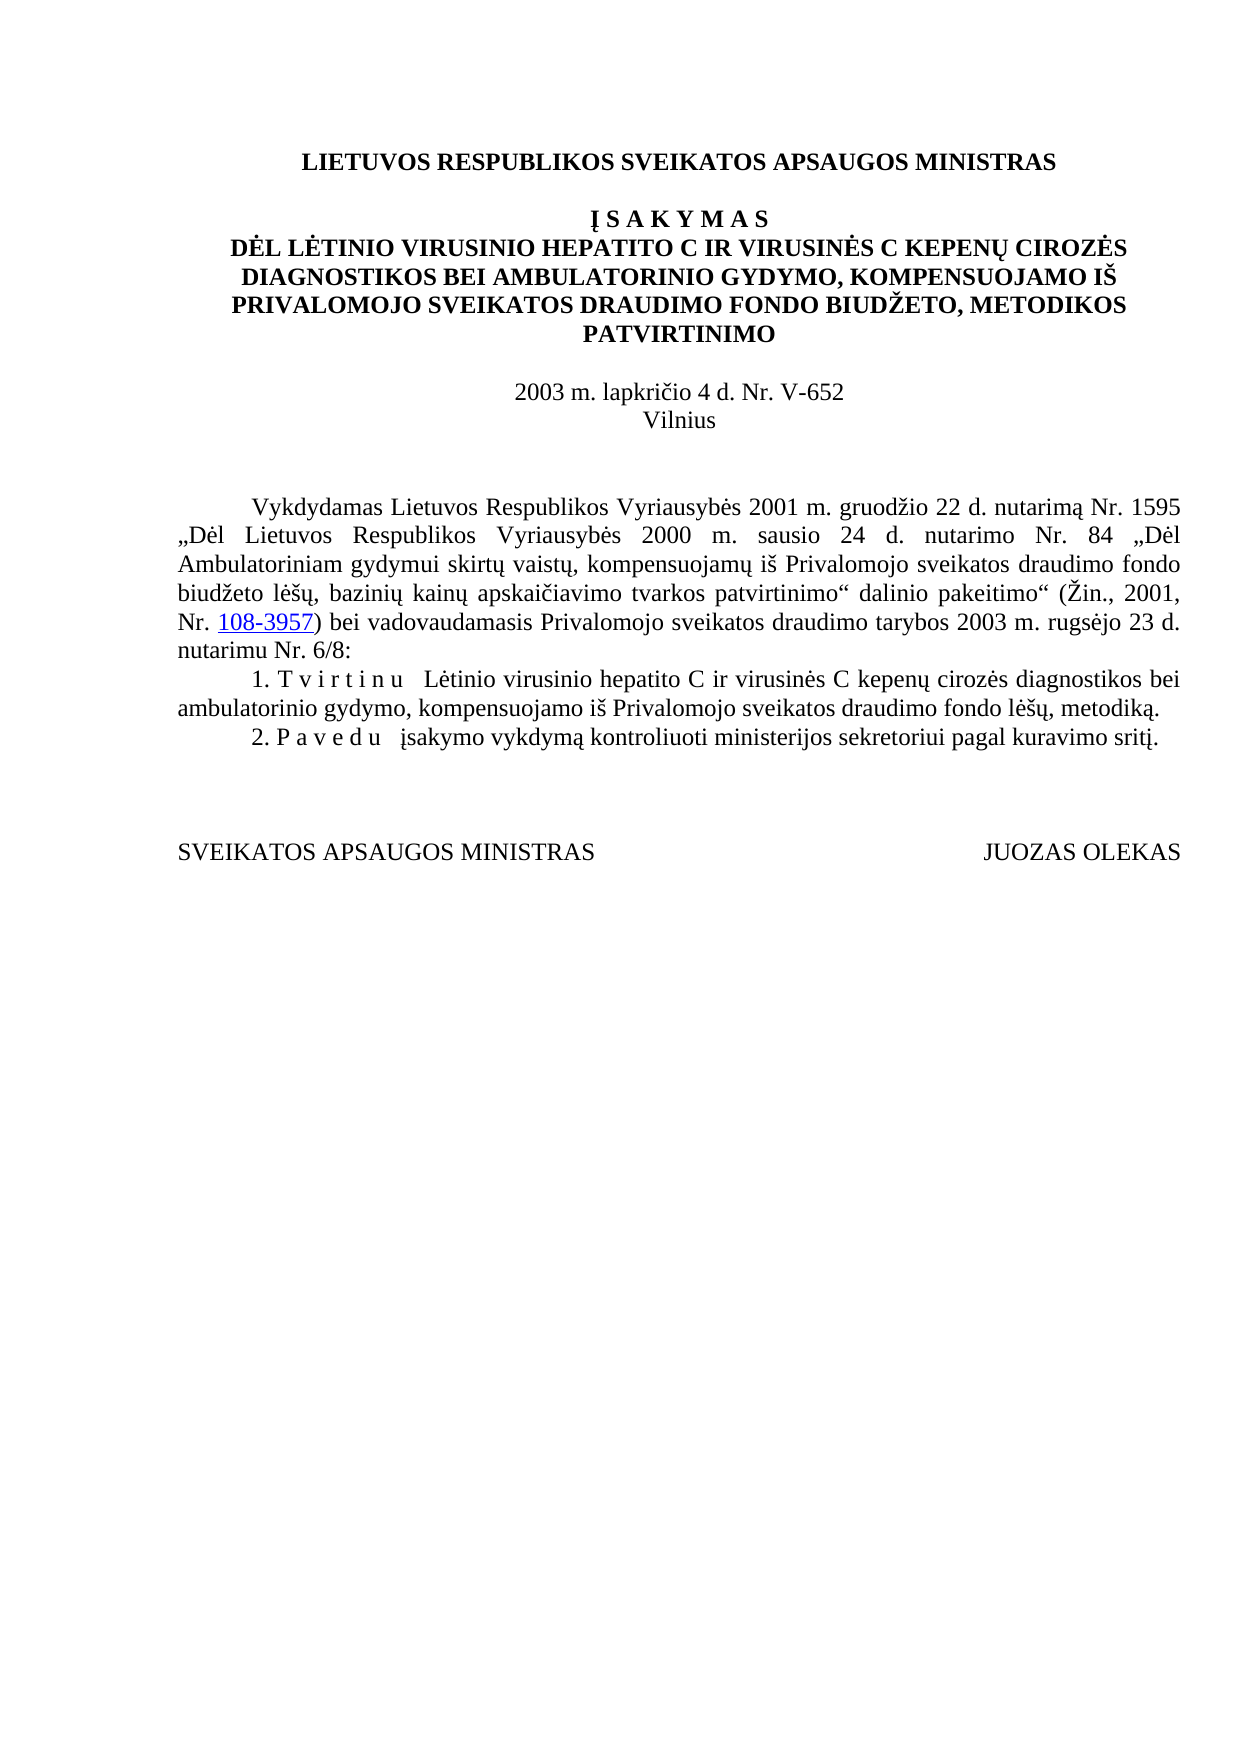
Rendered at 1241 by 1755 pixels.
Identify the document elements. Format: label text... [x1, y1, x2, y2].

text 1. Tvirtinu Lėtinio virusinio hepatito C ir virusinės C kepenų cirozės diagnostikos bei ambulatorinio gydymo, kompensuojamo iš Privalomojo sveikatos draudimo fondo lėšų, metodiką. [177, 664, 1181, 722]
text SVEIKATOS APSAUGOS MINISTRAS JUOZAS OLEKAS [177, 837, 1181, 866]
text Vykdydamas Lietuvos Respublikos Vyriausybės 2001 m. gruodžio 22 d. nutarimą Nr. 1595 „Dėl Lietuvos Respublikos Vyriausybės 2000 m. sausio 24 d. nutarimo Nr. 84 „Dėl Ambulatoriniam gydymui skirtų vaistų, kompensuojamų iš Privalomojo sveikatos draudimo fondo biudžeto lėšų, bazinių kainų apskaičiavimo tvarkos patvirtinimo“ dalinio pakeitimo“ (Žin., 2001, Nr. 108-3957) bei vadovaudamasis Privalomojo sveikatos draudimo tarybos 2003 m. rugsėjo 23 d. nutarimu Nr. 6/8: [177, 492, 1181, 664]
text Į S A K Y M A S [177, 204, 1181, 233]
text Vilnius [177, 406, 1181, 434]
text 2. Pavedu įsakymo vykdymą kontroliuoti ministerijos sekretoriui pagal kuravimo sritį. [177, 722, 1181, 751]
text 2003 m. lapkričio 4 d. Nr. V-652 [177, 377, 1181, 406]
text LIETUVOS RESPUBLIKOS SVEIKATOS APSAUGOS MINISTRAS [177, 147, 1181, 176]
text DĖL LĖTINIO VIRUSINIO HEPATITO C IR VIRUSINĖS C KEPENŲ CIROZĖS DIAGNOSTIKOS BEI AMBULATORINIO GYDYMO, KOMPENSUOJAMO IŠ PRIVALOMOJO SVEIKATOS DRAUDIMO FONDO BIUDŽETO, METODIKOS PATVIRTINIMO [177, 233, 1181, 348]
